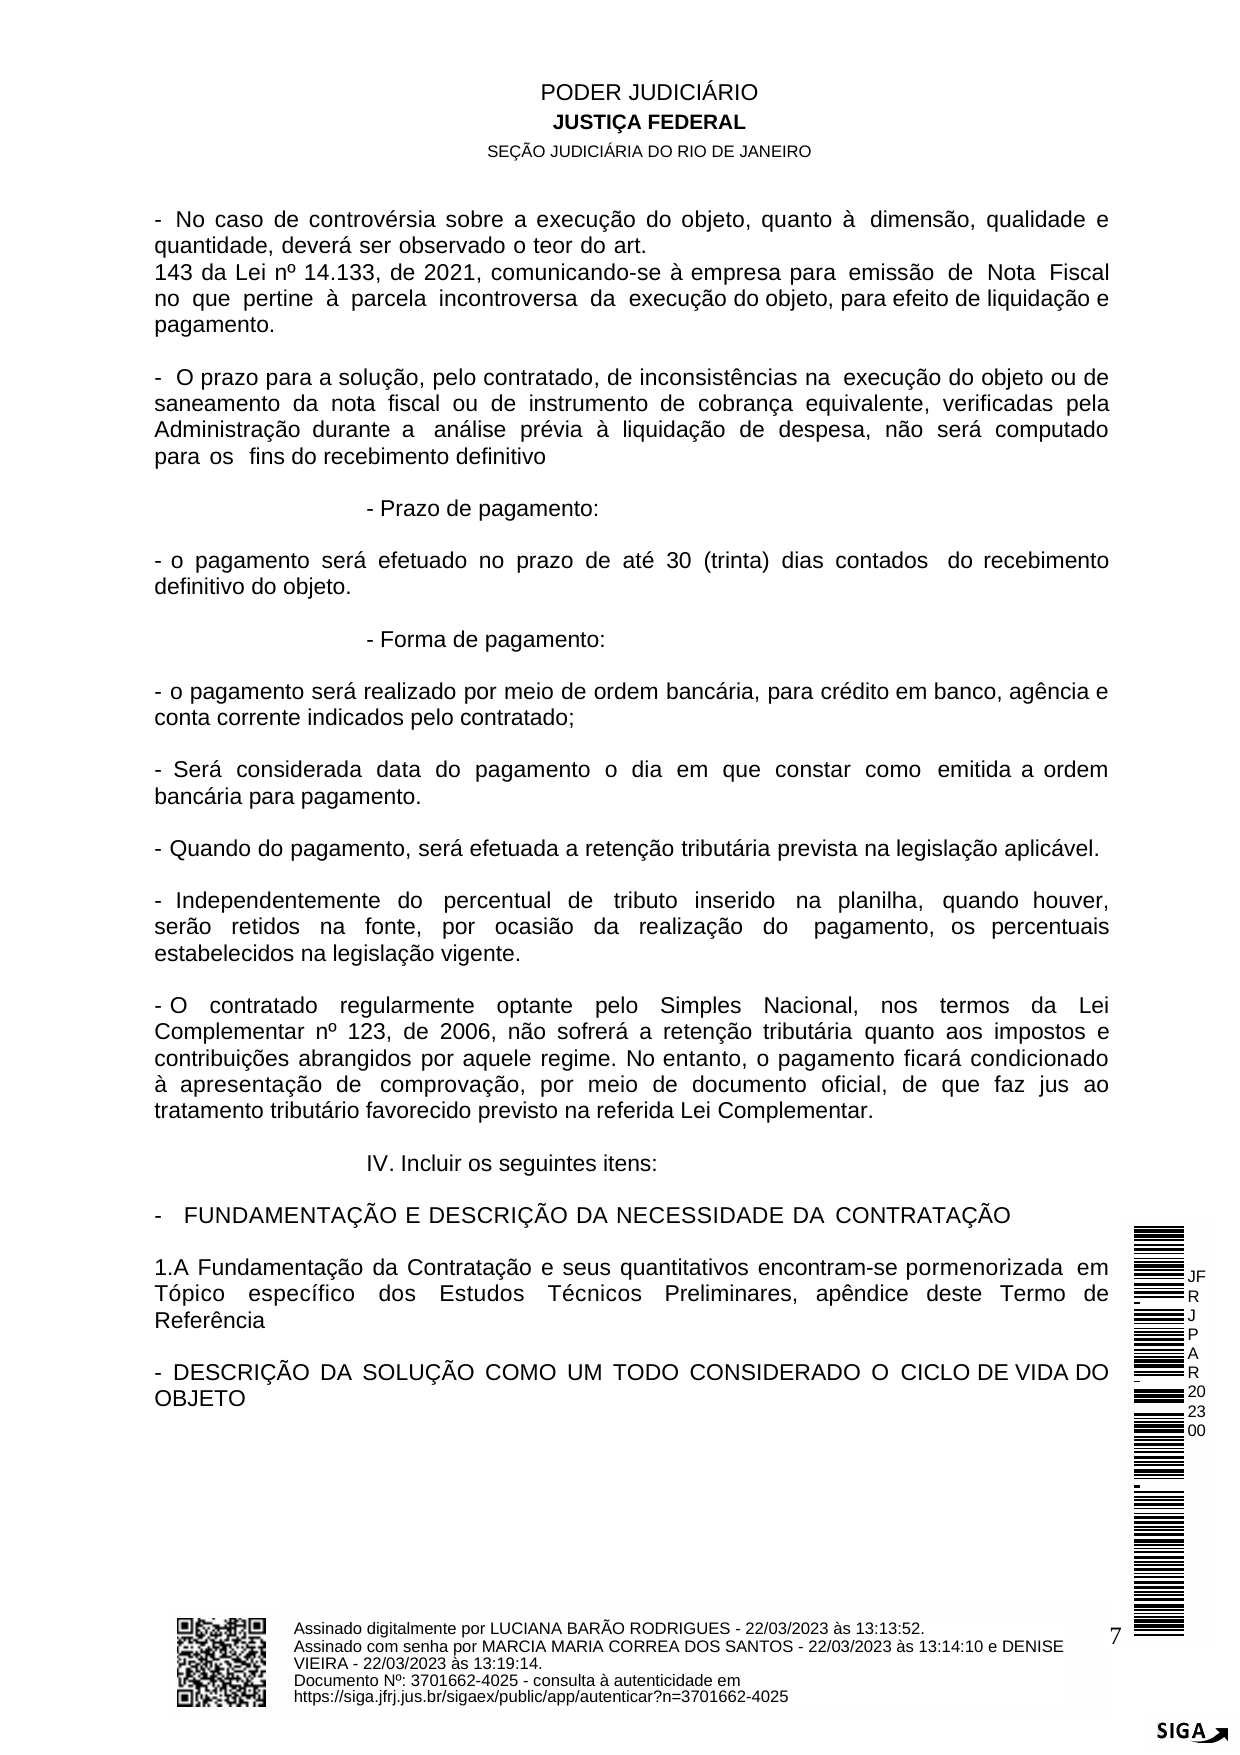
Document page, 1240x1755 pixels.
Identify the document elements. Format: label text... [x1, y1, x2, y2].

list O prazo para a solução, pelo contratado, de inconsistências na execução do objeto ou de saneamento da nota fiscal ou de instrumento de cobrança equivalente, verificadas pela Administração durante a análise prévia à liquidação de despesa, não será computado para os fins do recebimento definitivo [154, 363, 1109, 469]
list FUNDAMENTAÇÃO E DESCRIÇÃO DA NECESSIDADE DA CONTRATAÇÃO [154, 1202, 1109, 1228]
list Incluir os seguintes itens: [366, 1149, 1227, 1176]
list O contratado regularmente optante pelo Simples Nacional, nos termos da Lei Complementar nº 123, de 2006, não sofrerá a retenção tributária quanto aos impostos e contribuições abrangidos por aquele regime. No entanto, o pagamento ficará condicionado à apresentação de comprovação, por meio de documento oficial, de que faz jus ao tratamento tributário favorecido previsto na referida Lei Complementar. [154, 992, 1109, 1124]
list No caso de controvérsia sobre a execução do objeto, quanto à dimensão, qualidade e quantidade, deverá ser observado o teor do art. [154, 206, 1109, 258]
list Quando do pagamento, será efetuada a retenção tributária prevista na legislação aplicável. [154, 835, 1109, 861]
list DESCRIÇÃO DA SOLUÇÃO COMO UM TODO CONSIDERADO O CICLO DE VIDA DO OBJETO [154, 1359, 1109, 1411]
list Forma de pagamento: [366, 626, 1227, 652]
text 1.A Fundamentação da Contratação e seus quantitativos encontram-se pormenorizada em Tópico específico dos Estudos Técnicos Preliminares, apêndice deste Termo de Referência [154, 1254, 1109, 1333]
list Prazo de pagamento: [366, 495, 1227, 521]
list o pagamento será efetuado no prazo de até 30 (trinta) dias contados do recebimento definitivo do objeto. [154, 547, 1109, 600]
list JFRJPAR202300749A [1187, 1267, 1206, 1439]
list o pagamento será realizado por meio de ordem bancária, para crédito em banco, agência e conta corrente indicados pelo contratado; [154, 678, 1109, 730]
text 143 da Lei nº 14.133, de 2021, comunicando-se à empresa para emissão de Nota Fiscal no que pertine à parcela incontroversa da execução do objeto, para efeito de liquidação e pagamento. [154, 259, 1109, 338]
list Será considerada data do pagamento o dia em que constar como emitida a ordem bancária para pagamento. [154, 756, 1109, 809]
list Independentemente do percentual de tributo inserido na planilha, quando houver, serão retidos na fonte, por ocasião da realização do pagamento, os percentuais estabelecidos na legislação vigente. [154, 887, 1109, 966]
